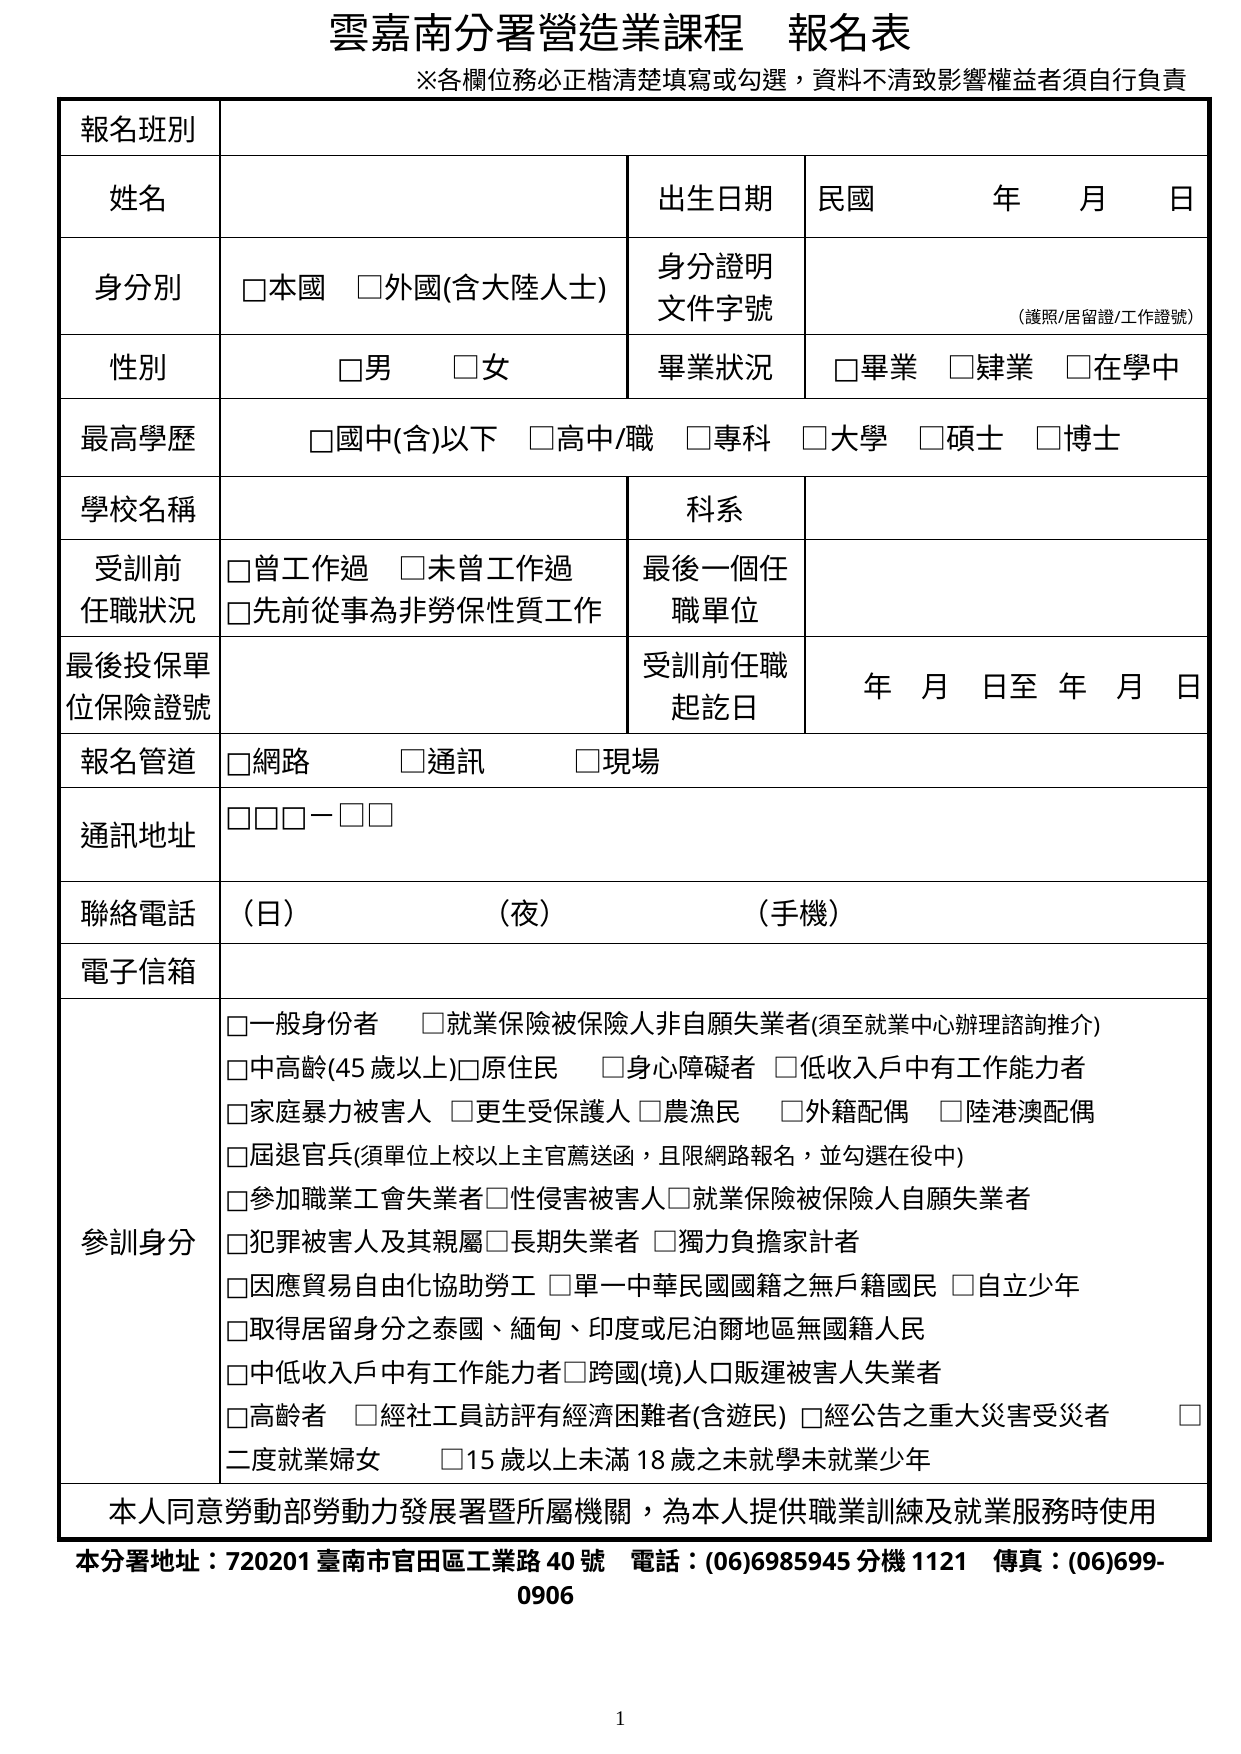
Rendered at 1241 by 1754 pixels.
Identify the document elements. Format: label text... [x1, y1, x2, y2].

table_cell 學校名稱 [61, 477, 219, 539]
table_cell □國中(含)以下 □高中/職 □專科 □大學 □碩士 □博士 [221, 399, 1207, 476]
table_cell （護照/居留證/工作證號） [806, 238, 1207, 334]
text ※各欄位務必正楷清楚填寫或勾選，資料不清致影響權益者須自行負責 [53, 60, 1187, 97]
table_cell [221, 944, 1207, 997]
table_header [221, 101, 1207, 155]
table_cell 受訓前任職起訖日 [629, 637, 804, 732]
table_cell 電子信箱 [61, 944, 219, 997]
table_cell 民國 年 月 日 [806, 156, 1207, 237]
table_cell 身分別 [61, 238, 219, 334]
table_cell 身分證明 文件字號 [629, 238, 804, 334]
table_cell 參訓身分 [61, 999, 219, 1483]
table_header 報名班別 [61, 101, 219, 155]
table_cell 報名管道 [61, 734, 219, 787]
table_cell □一般身份者 □就業保險被保險人非自願失業者(須至就業中心辦理諮詢推介) □中高齡(45歲以上)□原住民 □身心障礙者 □低收入戶中有工作能力者 □家庭暴力被害人 □更生受保護人 □農漁民 □外籍配偶 □陸港澳配偶 □屆退官兵(須單位上校以上主官薦送函，且限網路報名，並勾選在役中) □參加職業工會失業者□性侵害被害人□就業保險被保險人自願失業者 □犯罪被害人及其親屬□長期失業者 □獨力負擔家計者 □因應貿易自由化協助勞工 □單一中華民國國籍之無戶籍國民 □自立少年 □取得居留身分之泰國、緬甸、印度或尼泊爾地區無國籍人民 □中低收入戶中有工作能力者□跨國(境)人口販運被害人失業者 □高齡者 □經社工員訪評有經濟困難者(含遊民) □經公告之重大災害受災者 □二度就業婦女 □15歲以上未滿18歲之未就學未就業少年 [221, 999, 1207, 1483]
table_cell 通訊地址 [61, 788, 219, 881]
table_cell [221, 477, 626, 539]
table_cell 最高學歷 [61, 399, 219, 476]
table_cell 科系 [629, 477, 804, 539]
table_cell [221, 637, 626, 732]
table_cell □網路 □通訊 □現場 [221, 734, 1207, 787]
table_cell 本人同意勞動部勞動力發展署暨所屬機關，為本人提供職業訓練及就業服務時使用 [61, 1484, 1207, 1537]
table_cell 姓名 [61, 156, 219, 237]
table_cell 最後一個任職單位 [629, 540, 804, 636]
text 雲嘉南分署營造業課程 報名表 [53, 0, 1187, 60]
text 本分署地址：720201臺南市官田區工業路40號 電話：(06)6985945分機1121 傳真：(06)699-0906 [53, 1542, 1187, 1612]
table_cell □曾工作過 □未曾工作過 □先前從事為非勞保性質工作 [221, 540, 626, 636]
table_cell [806, 540, 1207, 636]
table_cell 性別 [61, 335, 219, 397]
table_cell 最後投保單位保險證號 [61, 637, 219, 732]
table_cell 畢業狀況 [629, 335, 804, 397]
table_cell 受訓前 任職狀況 [61, 540, 219, 636]
table_cell [806, 477, 1207, 539]
table_cell □畢業 □肄業 □在學中 [806, 335, 1207, 397]
table_cell 年 月 日至 年 月 日 [806, 637, 1207, 732]
table_cell [221, 156, 626, 237]
table_cell 出生日期 [629, 156, 804, 237]
table_cell （日） （夜） （手機） [221, 882, 1207, 942]
table_cell □本國 □外國(含大陸人士) [221, 238, 626, 334]
table_cell 聯絡電話 [61, 882, 219, 942]
table_cell □□□－□□ [221, 788, 1207, 881]
table_cell □男 □女 [221, 335, 626, 397]
